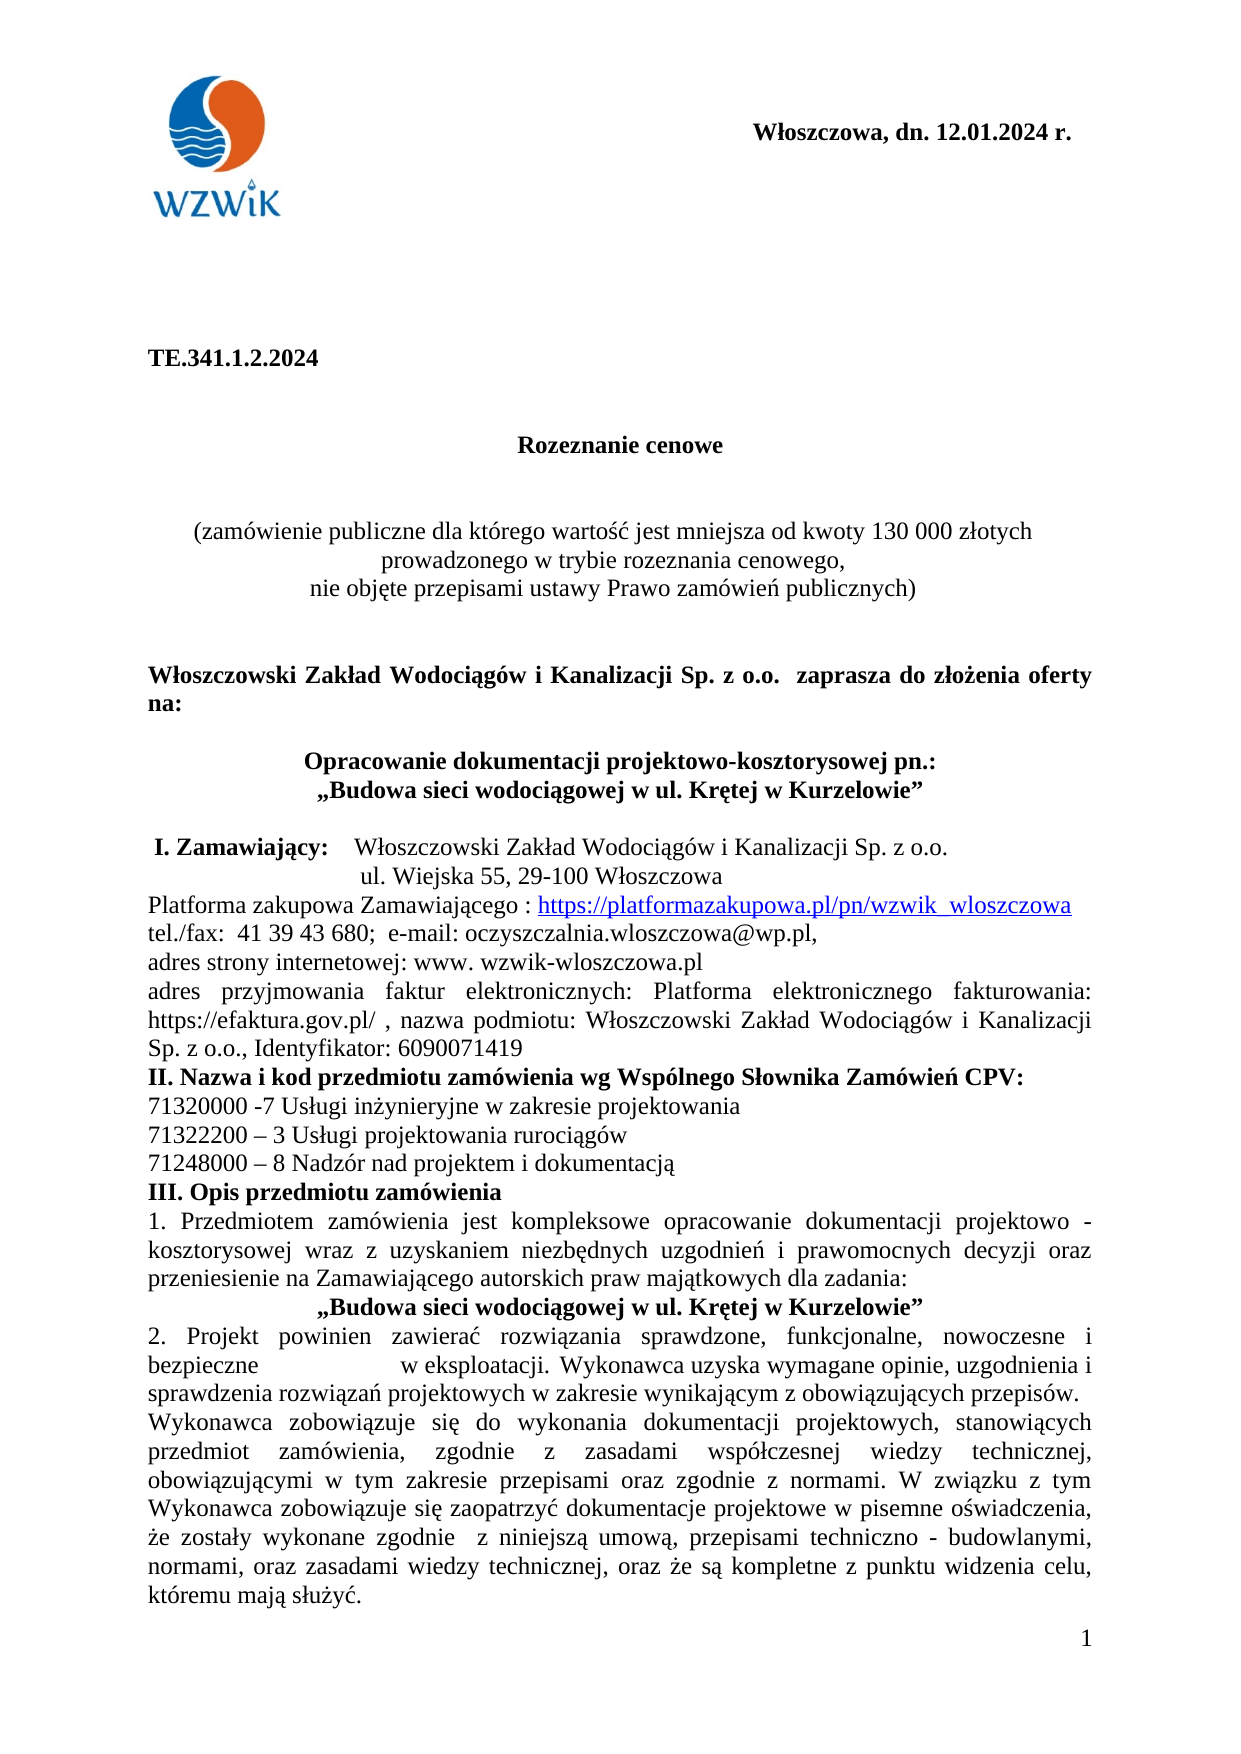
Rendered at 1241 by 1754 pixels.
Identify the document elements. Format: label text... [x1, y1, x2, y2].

text 71320000 -7 Usługi inżynieryjne w zakresie projektowania [148, 1091, 1093, 1120]
text III. Opis przedmiotu zamówienia [148, 1177, 1093, 1206]
text Włoszczowski Zakład Wodociągów i Kanalizacji Sp. z o.o. zaprasza do złożenia oferty na: [148, 660, 1093, 717]
text adres strony internetowej: www. wzwik-wloszczowa.pl [148, 947, 1078, 976]
text I. Zamawiający: Włoszczowski Zakład Wodociągów i Kanalizacji Sp. z o.o. [148, 832, 1093, 861]
list „Budowa sieci wodociągowej w ul. Krętej w Kurzelowie” [148, 1292, 1093, 1321]
text 1. Przedmiotem zamówienia jest kompleksowe opracowanie dokumentacji projektowo - kosztorysowej wraz z uzyskaniem niezbędnych uzgodnień i prawomocnych decyzji oraz przeniesienie na Zamawiającego autorskich praw majątkowych dla zadania: [148, 1206, 1093, 1292]
text tel./fax: 41 39 43 680; e-mail: oczyszczalnia.wloszczowa@wp.pl, [148, 918, 1078, 947]
list „Budowa sieci wodociągowej w ul. Krętej w Kurzelowie” [148, 775, 1093, 803]
text (zamówienie publiczne dla którego wartość jest mniejsza od kwoty 130 000 złotych [148, 516, 1078, 545]
text Wykonawca zobowiązuje się do wykonania dokumentacji projektowych, stanowiących przedmiot zamówienia, zgodnie z zasadami współczesnej wiedzy technicznej, obowiązującymi w tym zakresie przepisami oraz zgodnie z normami. W związku z tym Wykonawca zobowiązuje się zaopatrzyć dokumentacje projektowe w pisemne oświadczenia, że zostały wykonane zgodnie z niniejszą umową, przepisami techniczno - budowlanymi, normami, oraz zasadami wiedzy technicznej, oraz że są kompletne z punktu widzenia celu, któremu mają służyć. [148, 1407, 1093, 1608]
text II. Nazwa i kod przedmiotu zamówienia wg Wspólnego Słownika Zamówień CPV: [148, 1062, 1093, 1091]
text Włoszczowa, dn. 12.01.2024 r. [285, 117, 1093, 146]
text nie objęte przepisami ustawy Prawo zamówień publicznych) [148, 573, 1078, 602]
text adres przyjmowania faktur elektronicznych: Platforma elektronicznego fakturowania: https://efaktura.gov.pl/ , nazwa podmiotu: Włoszczowski Zakład Wodociągów i Kanalizacji Sp. z o.o., Identyfikator: 6090071419 [148, 976, 1093, 1062]
text 2. Projekt powinien zawierać rozwiązania sprawdzone, funkcjonalne, nowoczesne i bezpieczne w eksploatacji. Wykonawca uzyska wymagane opinie, uzgodnienia i sprawdzenia rozwiązań projektowych w zakresie wynikającym z obowiązujących przepisów. [148, 1321, 1093, 1407]
text prowadzonego w trybie rozeznania cenowego, [148, 545, 1078, 573]
text Opracowanie dokumentacji projektowo-kosztorysowej pn.: [148, 746, 1093, 775]
text ul. Wiejska 55, 29-100 Włoszczowa [148, 861, 1093, 890]
text Platforma zakupowa Zamawiającego : https://platformazakupowa.pl/pn/wzwik_wloszczowa [148, 890, 1093, 918]
text Rozeznanie cenowe [148, 430, 1093, 458]
text 71248000 – 8 Nadzór nad projektem i dokumentacją [148, 1148, 1093, 1177]
text 71322200 – 3 Usługi projektowania rurociągów [148, 1120, 1093, 1148]
text TE.341.1.2.2024 [148, 343, 1093, 372]
